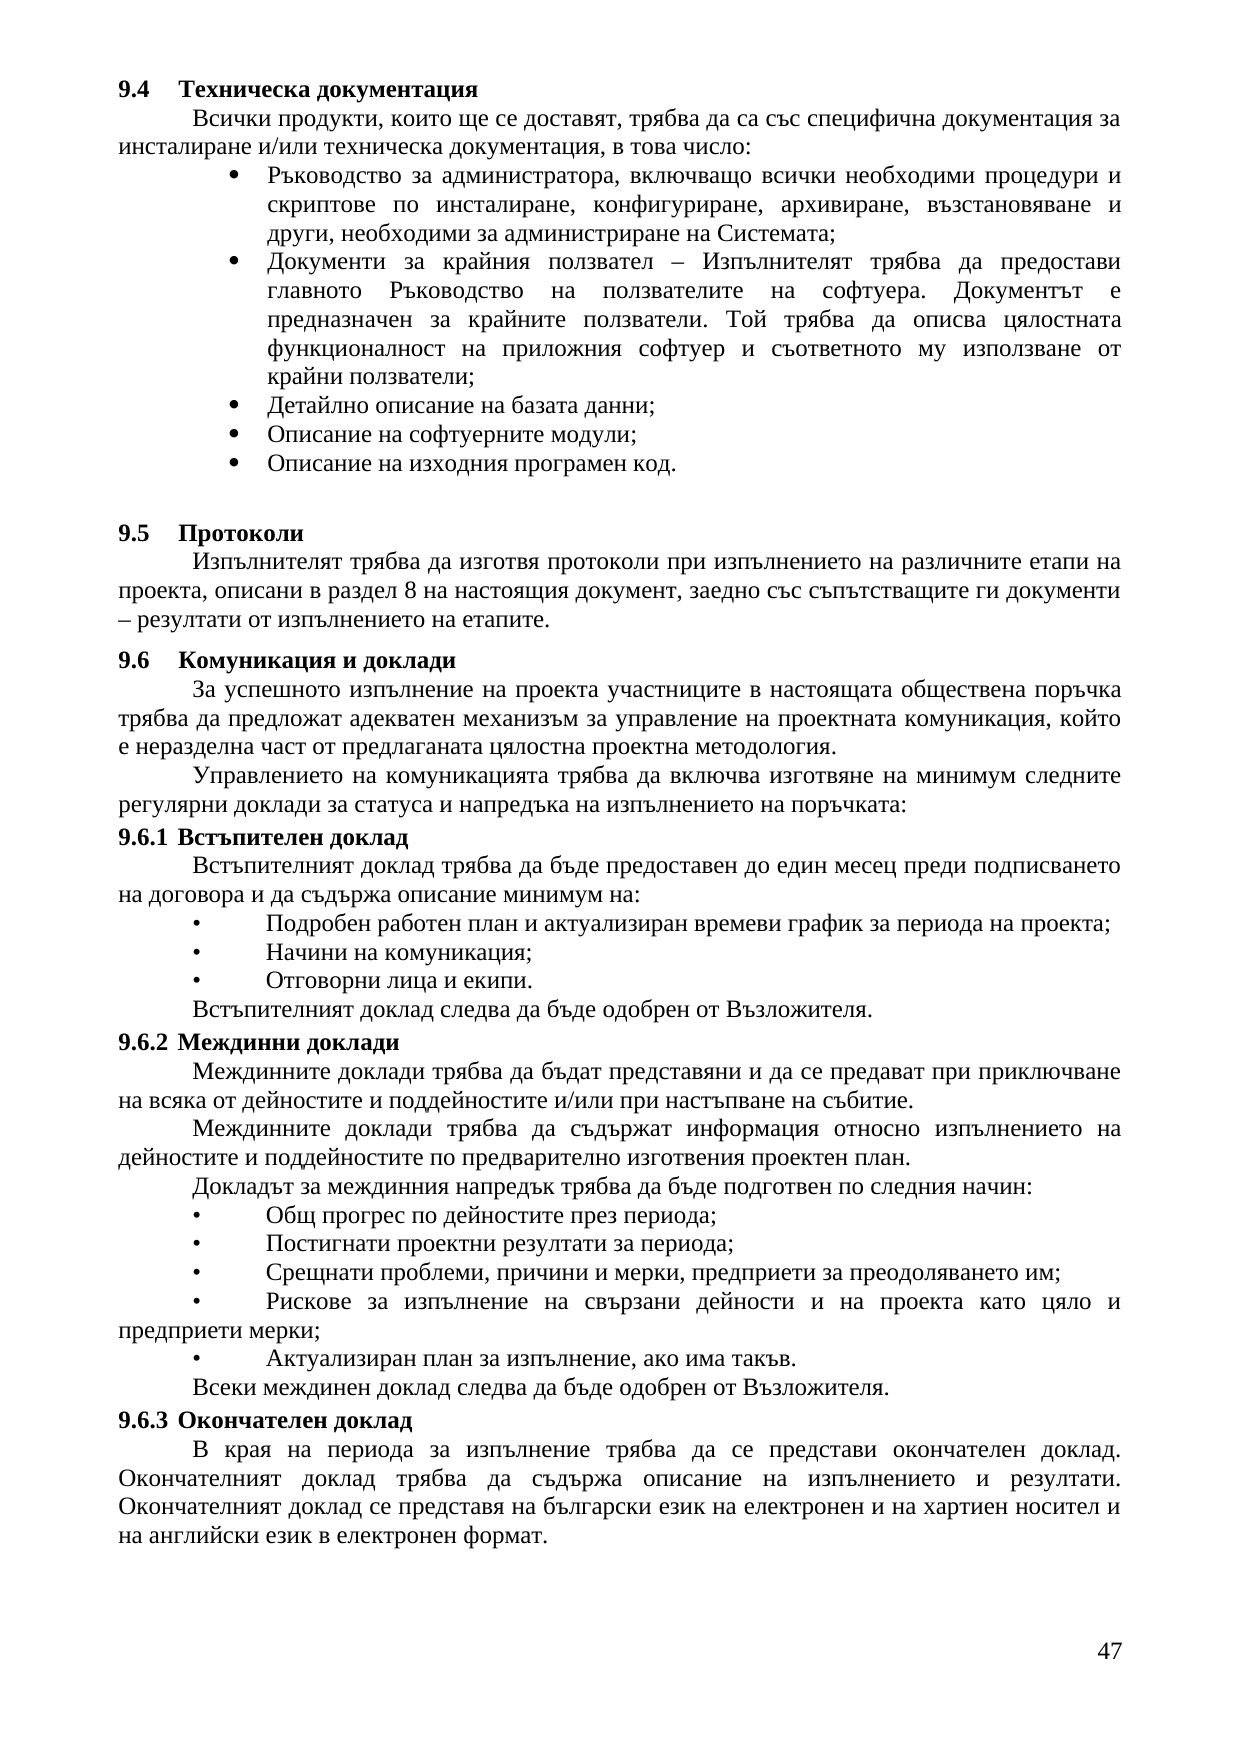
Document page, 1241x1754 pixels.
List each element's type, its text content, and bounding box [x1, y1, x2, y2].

text • Подробен работен план и актуализиран времеви график за периода на проекта; [118, 908, 1122, 937]
text • Актуализиран план за изпълнение, ако има такъв. [118, 1343, 1122, 1372]
subtitle Комуникация и доклади [118, 645, 1122, 674]
subtitle Междинни доклади [118, 1027, 1122, 1056]
subtitle Протоколи [118, 518, 1122, 546]
list Детайлно описание на базата данни; [229, 390, 1122, 419]
list Документи за крайния ползвател – Изпълнителят трябва да предостави главното Ръководство на ползвателите на софтуера. Документът е предназначен за крайните ползватели. Той трябва да описва цялостната функционалност на приложния софтуер и съответното му използване от крайни ползватели; [229, 246, 1122, 390]
text В края на периода за изпълнение трябва да се представи окончателен доклад. Окончателният доклад трябва да съдържа описание на изпълнението и резултати. Окончателният доклад се представя на български език на електронен и на хартиен носител и на английски език в електронен формат. [118, 1434, 1122, 1549]
text Всеки междинен доклад следва да бъде одобрен от Възложителя. [118, 1372, 1122, 1401]
text • Срещнати проблеми, причини и мерки, предприети за преодоляването им; [118, 1257, 1122, 1286]
text Междинните доклади трябва да бъдат представяни и да се предават при приключване на всяка от дейностите и поддейностите и/или при настъпване на събитие. [118, 1056, 1122, 1113]
text • Отговорни лица и екипи. [118, 966, 1122, 994]
subtitle Техническа документация [118, 74, 1122, 103]
text Изпълнителят трябва да изготвя протоколи при изпълнението на различните етапи на проекта, описани в раздел 8 на настоящия документ, заедно със съпътстващите ги документи – резултати от изпълнението на етапите. [118, 546, 1122, 633]
text Встъпителният доклад трябва да бъде предоставен до един месец преди подписването на договора и да съдържа описание минимум на: [118, 851, 1122, 908]
text • Рискове за изпълнение на свързани дейности и на проекта като цяло и предприети мерки; [118, 1286, 1122, 1343]
list Ръководство за администратора, включващо всички необходими процедури и скриптове по инсталиране, конфигуриране, архивиране, възстановяване и други, необходими за администриране на Системата; [229, 160, 1122, 246]
subtitle Окончателен доклад [118, 1405, 1122, 1434]
text За успешното изпълнение на проекта участниците в настоящата обществена поръчка трябва да предложат адекватен механизъм за управление на проектната комуникация, който е неразделна част от предлаганата цялостна проектна методология. [118, 674, 1122, 760]
text • Постигнати проектни резултати за периода; [118, 1228, 1122, 1257]
subtitle Встъпителен доклад [118, 822, 1122, 851]
list Описание на софтуерните модули; [229, 419, 1122, 448]
text • Начини на комуникация; [118, 937, 1122, 966]
text • Общ прогрес по дейностите през периода; [118, 1200, 1122, 1228]
text Управлението на комуникацията трябва да включва изготвяне на минимум следните регулярни доклади за статуса и напредъка на изпълнението на поръчката: [118, 760, 1122, 818]
text Междинните доклади трябва да съдържат информация относно изпълнението на дейностите и поддейностите по предварително изготвения проектен план. [118, 1113, 1122, 1171]
text Докладът за междинния напредък трябва да бъде подготвен по следния начин: [118, 1171, 1122, 1200]
text Встъпителният доклад следва да бъде одобрен от Възложителя. [118, 994, 1122, 1023]
list Описание на изходния програмен код. [229, 448, 1122, 476]
text Всички продукти, които ще се доставят, трябва да са със специфична документация за инсталиране и/или техническа документация, в това число: [118, 103, 1122, 160]
